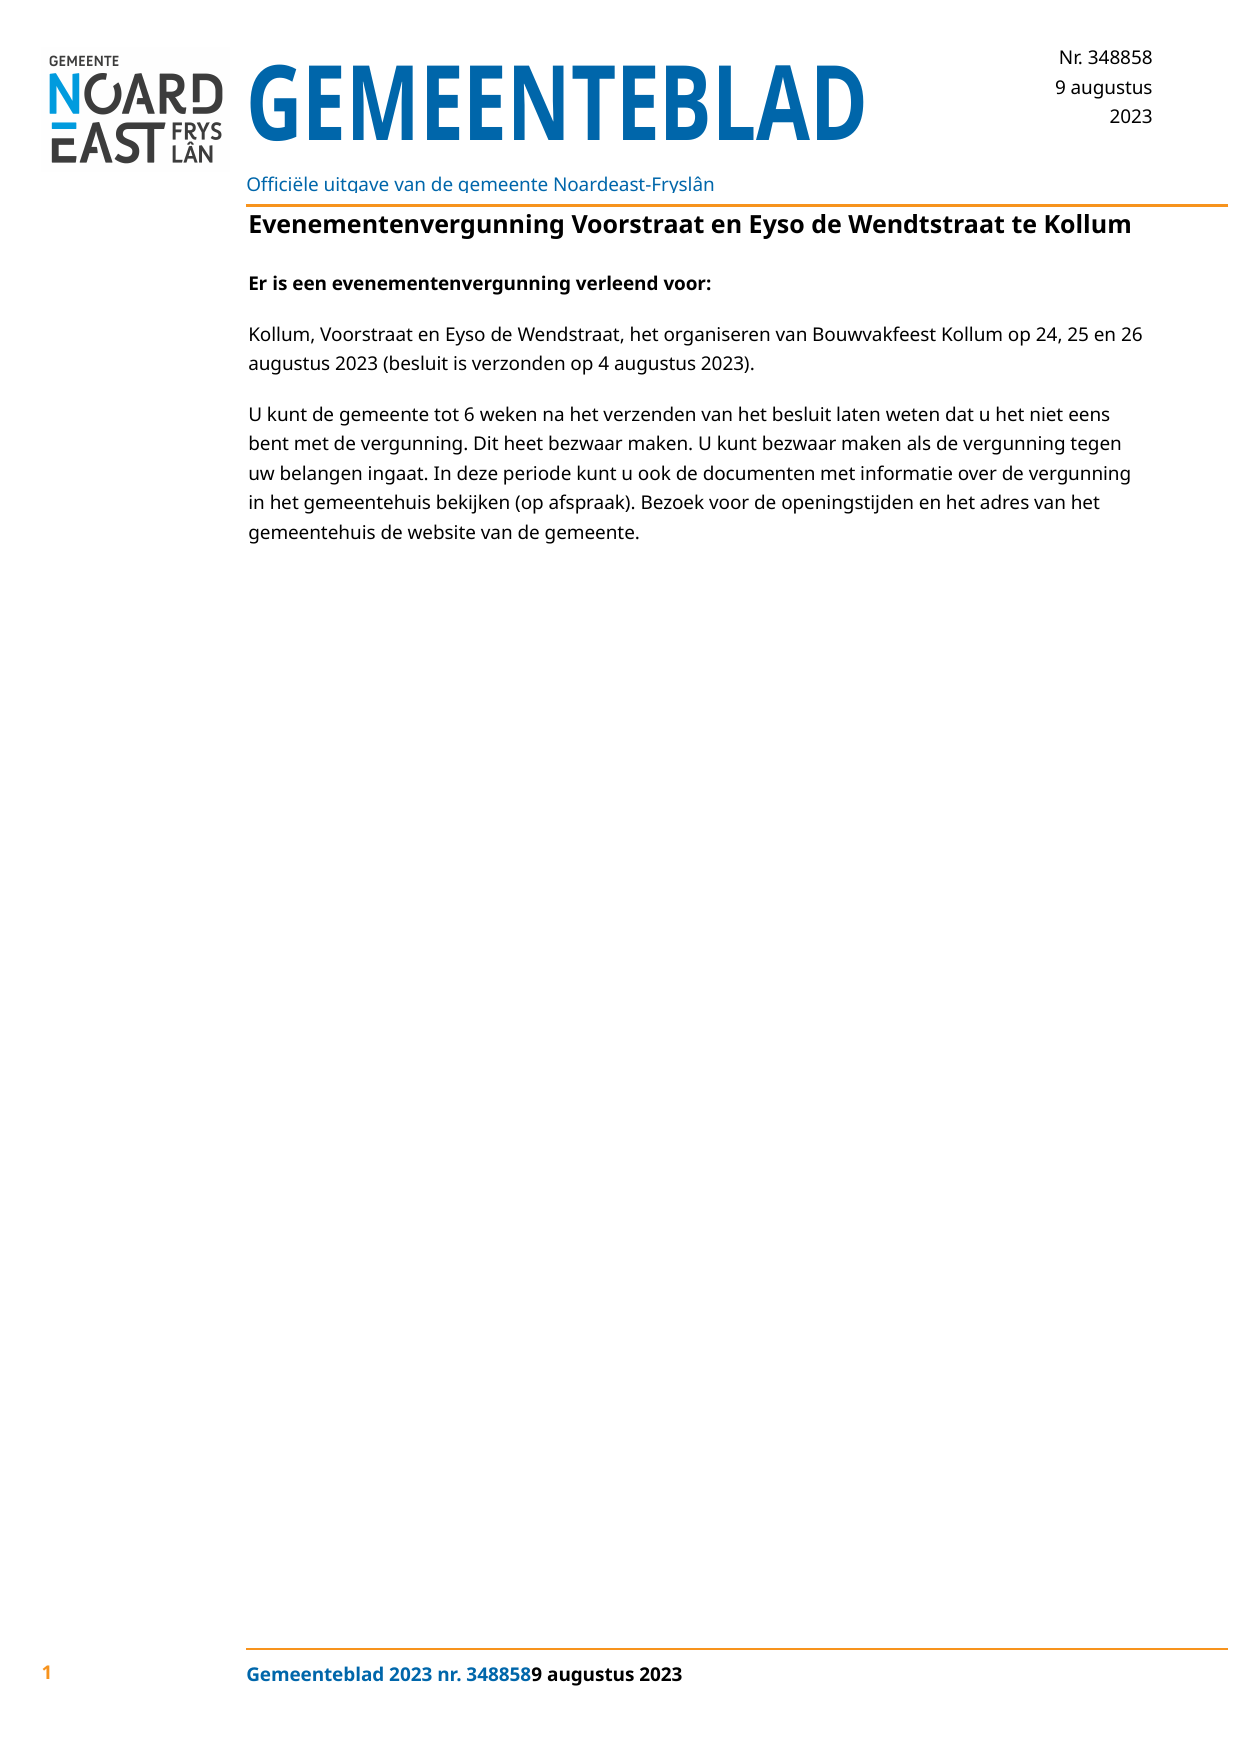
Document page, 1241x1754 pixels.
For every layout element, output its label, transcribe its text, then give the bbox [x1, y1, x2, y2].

picture [41, 47, 231, 172]
text U kunt de gemeente tot 6 weken na het verzenden van het besluit laten weten dat u het niet eens bent met de vergunning. Dit heet bezwaar maken. U kunt bezwaar maken als de vergunning tegen uw belangen ingaat. In deze periode kunt u ook de documenten met informatie over de vergunning in het gemeentehuis bekijken (op afspraak). Bezoek voor de openingstijden en het adres van het gemeentehuis de website van de gemeente. [248, 401, 1152, 545]
text Kollum, Voorstraat en Eyso de Wendstraat, het organiseren van Bouwvakfeest Kollum op 24, 25 en 26 augustus 2023 (besluit is verzonden op 4 augustus 2023). [248, 321, 1152, 376]
text Evenementenvergunning Voorstraat en Eyso de Wendtstraat te Kollum [248, 207, 1152, 241]
text Er is een evenementenvergunning verleend voor: [248, 270, 1152, 296]
